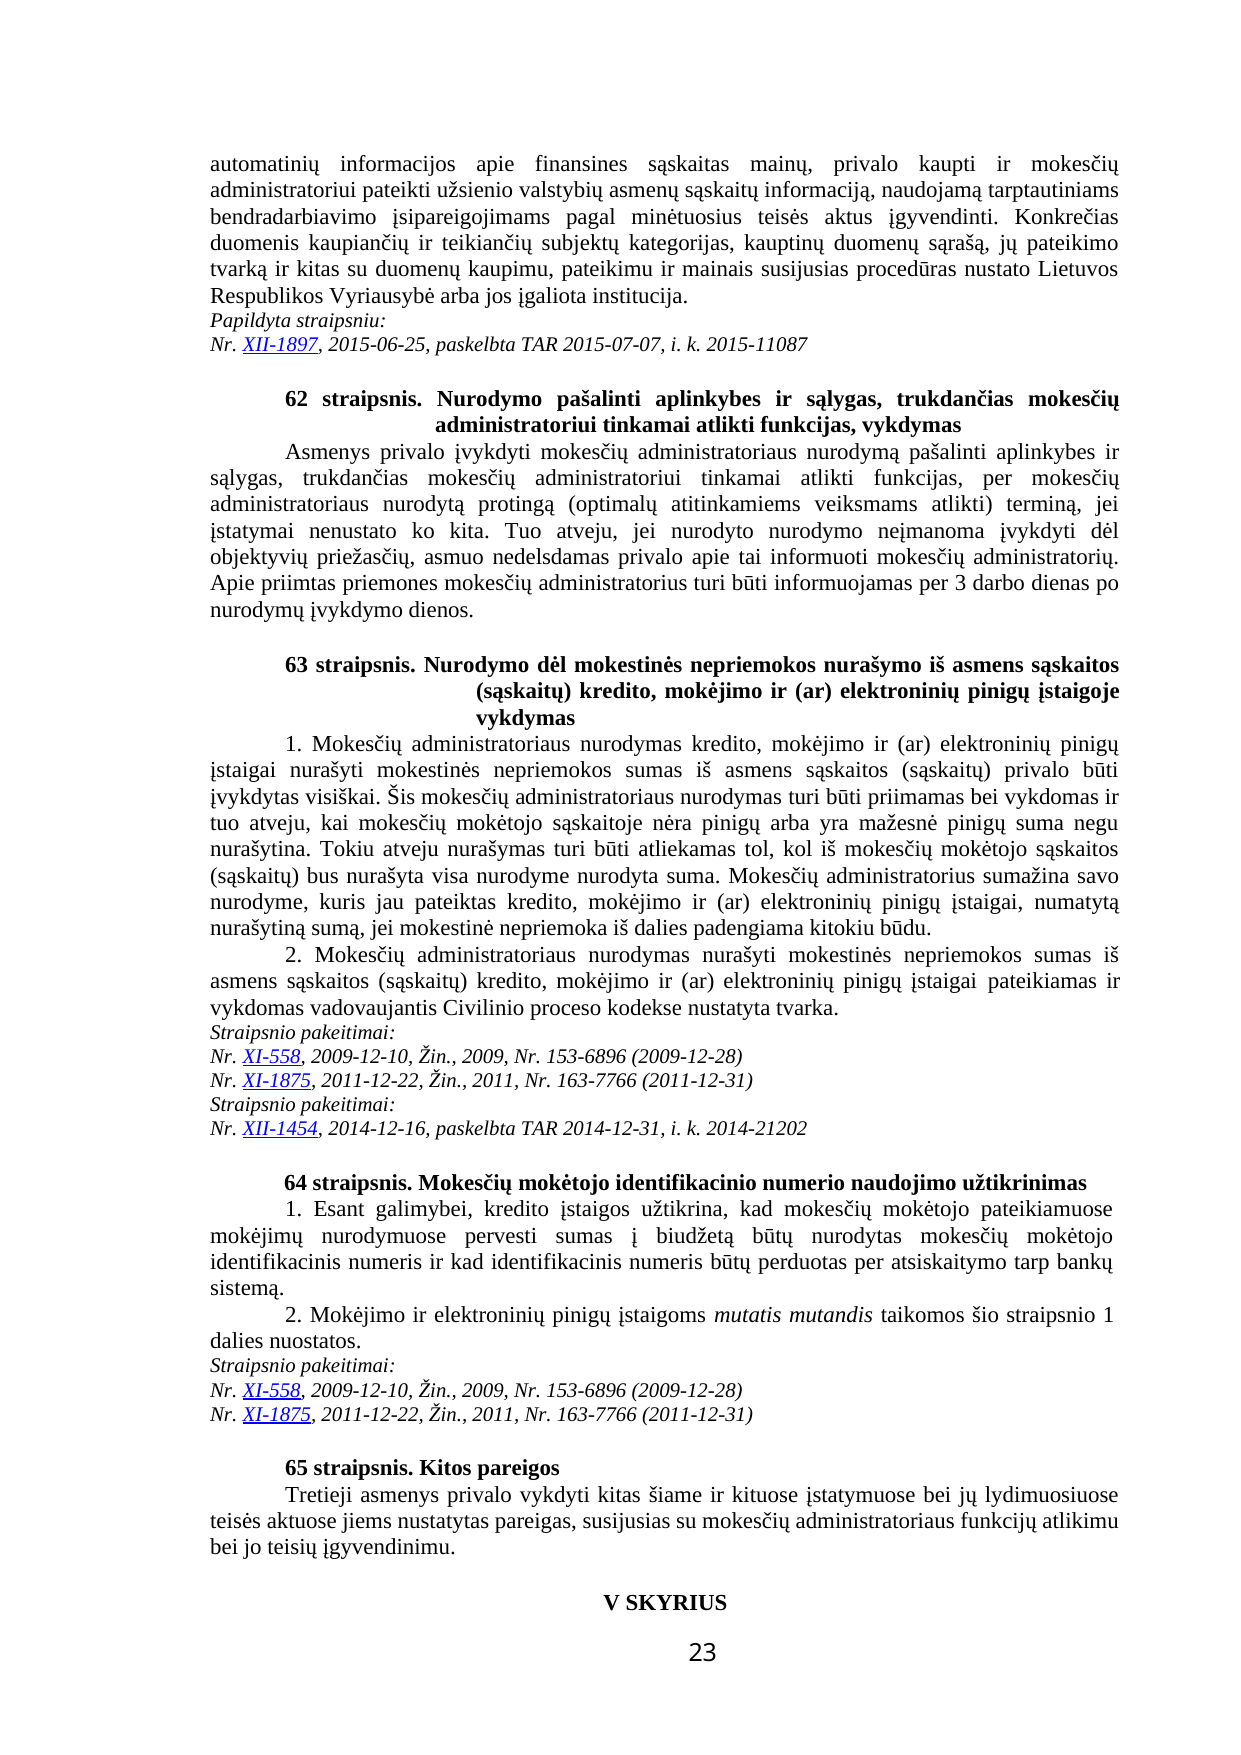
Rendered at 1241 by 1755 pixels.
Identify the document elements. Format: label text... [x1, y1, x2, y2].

text 1. Esant galimybei, kredito įstaigos užtikrina, kad mokesčių mokėtojo pateikiamuose mokėjimų nurodymuose pervesti sumas į biudžetą būtų nurodytas mokesčių mokėtojo identifikacinis numeris ir kad identifikacinis numeris būtų perduotas per atsiskaitymo tarp bankų sistemą. [210, 1195, 1114, 1301]
text V SKYRIUS [210, 1588, 1120, 1615]
text Straipsnio pakeitimai: [210, 1092, 1120, 1116]
text 63 straipsnis. Nurodymo dėl mokestinės nepriemokos nurašymo iš asmens sąskaitos (sąskaitų) kredito, mokėjimo ir (ar) elektroninių pinigų įstaigoje vykdymas [285, 651, 1120, 730]
text 65 straipsnis. Kitos pareigos [210, 1454, 1120, 1481]
text automatinių informacijos apie finansines sąskaitas mainų, privalo kaupti ir mokesčių administratoriui pateikti užsienio valstybių asmenų sąskaitų informaciją, naudojamą tarptautiniams bendradarbiavimo įsipareigojimams pagal minėtuosius teisės aktus įgyvendinti. Konkrečias duomenis kaupiančių ir teikiančių subjektų kategorijas, kauptinų duomenų sąrašą, jų pateikimo tvarką ir kitas su duomenų kaupimu, pateikimu ir mainais susijusias procedūras nustato Lietuvos Respublikos Vyriausybė arba jos įgaliota institucija. [210, 150, 1120, 308]
text Nr. XI-1875, 2011-12-22, Žin., 2011, Nr. 163-7766 (2011-12-31) [210, 1402, 1120, 1426]
text Nr. XI-558, 2009-12-10, Žin., 2009, Nr. 153-6896 (2009-12-28) [210, 1044, 1120, 1068]
text 1. Mokesčių administratoriaus nurodymas kredito, mokėjimo ir (ar) elektroninių pinigų įstaigai nurašyti mokestinės nepriemokos sumas iš asmens sąskaitos (sąskaitų) privalo būti įvykdytas visiškai. Šis mokesčių administratoriaus nurodymas turi būti priimamas bei vykdomas ir tuo atveju, kai mokesčių mokėtojo sąskaitoje nėra pinigų arba yra mažesnė pinigų suma negu nurašytina. Tokiu atveju nurašymas turi būti atliekamas tol, kol iš mokesčių mokėtojo sąskaitos (sąskaitų) bus nurašyta visa nurodyme nurodyta suma. Mokesčių administratorius sumažina savo nurodyme, kuris jau pateiktas kredito, mokėjimo ir (ar) elektroninių pinigų įstaigai, numatytą nurašytiną sumą, jei mokestinė nepriemoka iš dalies padengiama kitokiu būdu. [210, 730, 1120, 941]
text 2. Mokėjimo ir elektroninių pinigų įstaigoms mutatis mutandis taikomos šio straipsnio 1 dalies nuostatos. [210, 1301, 1114, 1353]
text Papildyta straipsniu: [210, 308, 1120, 332]
text Nr. XII-1454, 2014-12-16, paskelbta TAR 2014-12-31, i. k. 2014-21202 [210, 1116, 1120, 1140]
text Nr. XI-1875, 2011-12-22, Žin., 2011, Nr. 163-7766 (2011-12-31) [210, 1068, 1120, 1092]
text 2. Mokesčių administratoriaus nurodymas nurašyti mokestinės nepriemokos sumas iš asmens sąskaitos (sąskaitų) kredito, mokėjimo ir (ar) elektroninių pinigų įstaigai pateikiamas ir vykdomas vadovaujantis Civilinio proceso kodekse nustatyta tvarka. [210, 941, 1120, 1020]
text 64 straipsnis. Mokesčių mokėtojo identifikacinio numerio naudojimo užtikrinimas [284, 1169, 1120, 1195]
text 62 straipsnis. Nurodymo pašalinti aplinkybes ir sąlygas, trukdančias mokesčių administratoriui tinkamai atlikti funkcijas, vykdymas [285, 385, 1120, 438]
text Asmenys privalo įvykdyti mokesčių administratoriaus nurodymą pašalinti aplinkybes ir sąlygas, trukdančias mokesčių administratoriui tinkamai atlikti funkcijas, per mokesčių administratoriaus nurodytą protingą (optimalų atitinkamiems veiksmams atlikti) terminą, jei įstatymai nenustato ko kita. Tuo atveju, jei nurodyto nurodymo neįmanoma įvykdyti dėl objektyvių priežasčių, asmuo nedelsdamas privalo apie tai informuoti mokesčių administratorių. Apie priimtas priemones mokesčių administratorius turi būti informuojamas per 3 darbo dienas po nurodymų įvykdymo dienos. [210, 438, 1120, 622]
text Straipsnio pakeitimai: [210, 1353, 1120, 1377]
text Tretieji asmenys privalo vykdyti kitas šiame ir kituose įstatymuose bei jų lydimuosiuose teisės aktuose jiems nustatytas pareigas, susijusias su mokesčių administratoriaus funkcijų atlikimu bei jo teisių įgyvendinimu. [210, 1481, 1120, 1560]
text Nr. XII-1897, 2015-06-25, paskelbta TAR 2015-07-07, i. k. 2015-11087 [210, 332, 1120, 356]
text Nr. XI-558, 2009-12-10, Žin., 2009, Nr. 153-6896 (2009-12-28) [210, 1377, 1120, 1402]
text Straipsnio pakeitimai: [210, 1020, 1120, 1044]
